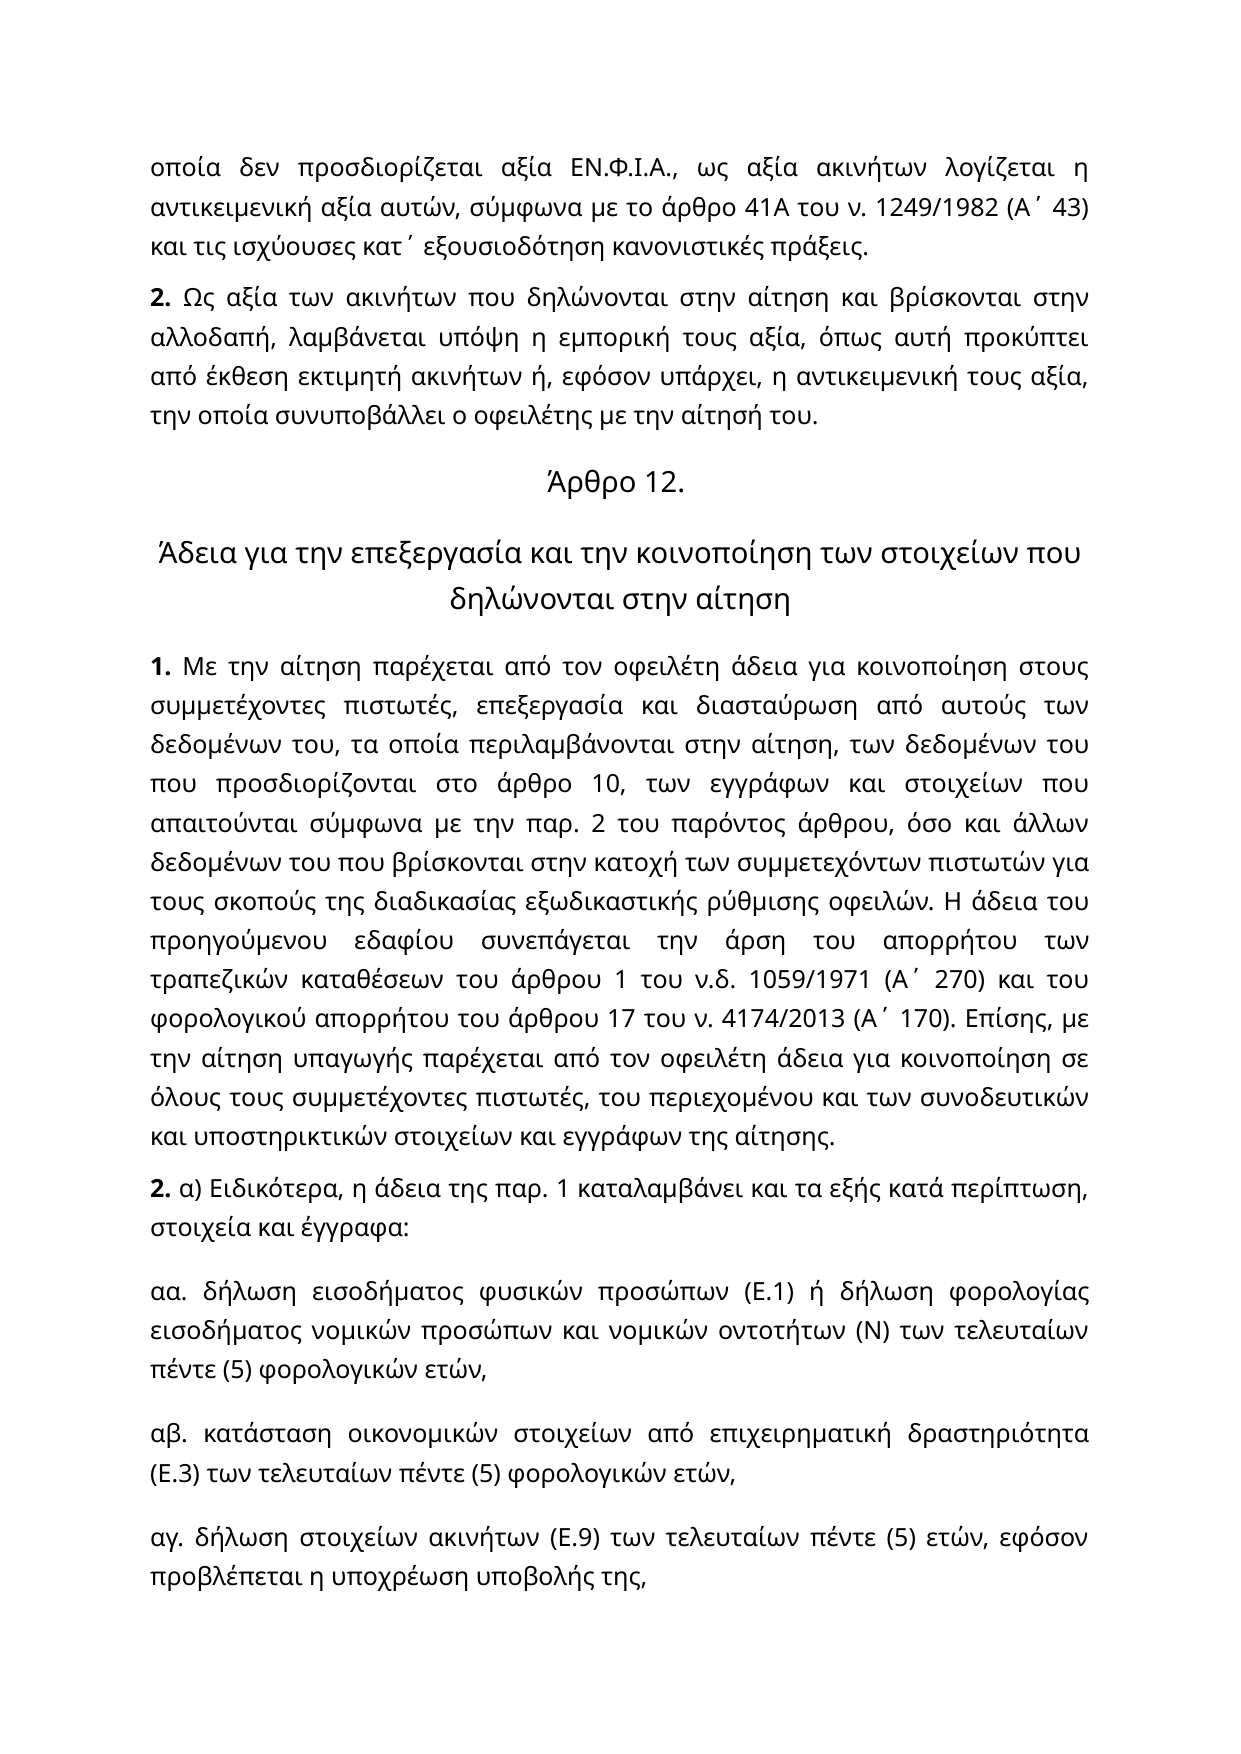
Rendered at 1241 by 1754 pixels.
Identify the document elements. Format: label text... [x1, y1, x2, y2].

text οποία δεν προσδιορίζεται αξία ΕΝ.Φ.Ι.Α., ως αξία ακινήτων λογίζεται η αντικειμενική αξία αυτών, σύμφωνα με το άρθρο 41Α του ν. 1249/1982 (Α΄ 43) και τις ισχύουσες κατ΄ εξουσιοδότηση κανονιστικές πράξεις. [150, 150, 1090, 262]
text αα. δήλωση εισοδήματος φυσικών προσώπων (E.1) ή δήλωση φορολογίας εισοδήματος νομικών προσώπων και νομικών οντοτήτων (Ν) των τελευταίων πέντε (5) φορολογικών ετών, [150, 1273, 1090, 1386]
subtitle Άδεια για την επεξεργασία και την κοινοποίηση των στοιχείων που δηλώνονται στην αίτηση [150, 532, 1090, 618]
text αβ. κατάσταση οικονομικών στοιχείων από επιχειρηματική δραστηριότητα (Ε.3) των τελευταίων πέντε (5) φορολογικών ετών, [150, 1416, 1090, 1489]
text 1. Με την αίτηση παρέχεται από τον οφειλέτη άδεια για κοινοποίηση στους συμμετέχοντες πιστωτές, επεξεργασία και διασταύρωση από αυτούς των δεδομένων του, τα οποία περιλαμβάνονται στην αίτηση, των δεδομένων του που προσδιορίζονται στο άρθρο 10, των εγγράφων και στοιχείων που απαιτούνται σύμφωνα με την παρ. 2 του παρόντος άρθρου, όσο και άλλων δεδομένων του που βρίσκονται στην κατοχή των συμμετεχόντων πιστωτών για τους σκοπούς της διαδικασίας εξωδικαστικής ρύθμισης οφειλών. Η άδεια του προηγούμενου εδαφίου συνεπάγεται την άρση του απορρήτου των τραπεζικών καταθέσεων του άρθρου 1 του ν.δ. 1059/1971 (Α΄ 270) και του φορολογικού απορρήτου του άρθρου 17 του ν. 4174/2013 (Α΄ 170). Επίσης, με την αίτηση υπαγωγής παρέχεται από τον οφειλέτη άδεια για κοινοποίηση σε όλους τους συμμετέχοντες πιστωτές, του περιεχομένου και των συνοδευτικών και υποστηρικτικών στοιχείων και εγγράφων της αίτησης. [150, 648, 1090, 1153]
subtitle Άρθρο 12. [150, 462, 1090, 501]
text αγ. δήλωση στοιχείων ακινήτων (Ε.9) των τελευταίων πέντε (5) ετών, εφόσον προβλέπεται η υποχρέωση υποβολής της, [150, 1519, 1090, 1593]
text 2. α) Ειδικότερα, η άδεια της παρ. 1 καταλαμβάνει και τα εξής κατά περίπτωση, στοιχεία και έγγραφα: [150, 1170, 1090, 1243]
text 2. Ως αξία των ακινήτων που δηλώνονται στην αίτηση και βρίσκονται στην αλλοδαπή, λαμβάνεται υπόψη η εμπορική τους αξία, όπως αυτή προκύπτει από έκθεση εκτιμητή ακινήτων ή, εφόσον υπάρχει, η αντικειμενική τους αξία, την οποία συνυποβάλλει ο οφειλέτης με την αίτησή του. [150, 280, 1090, 432]
